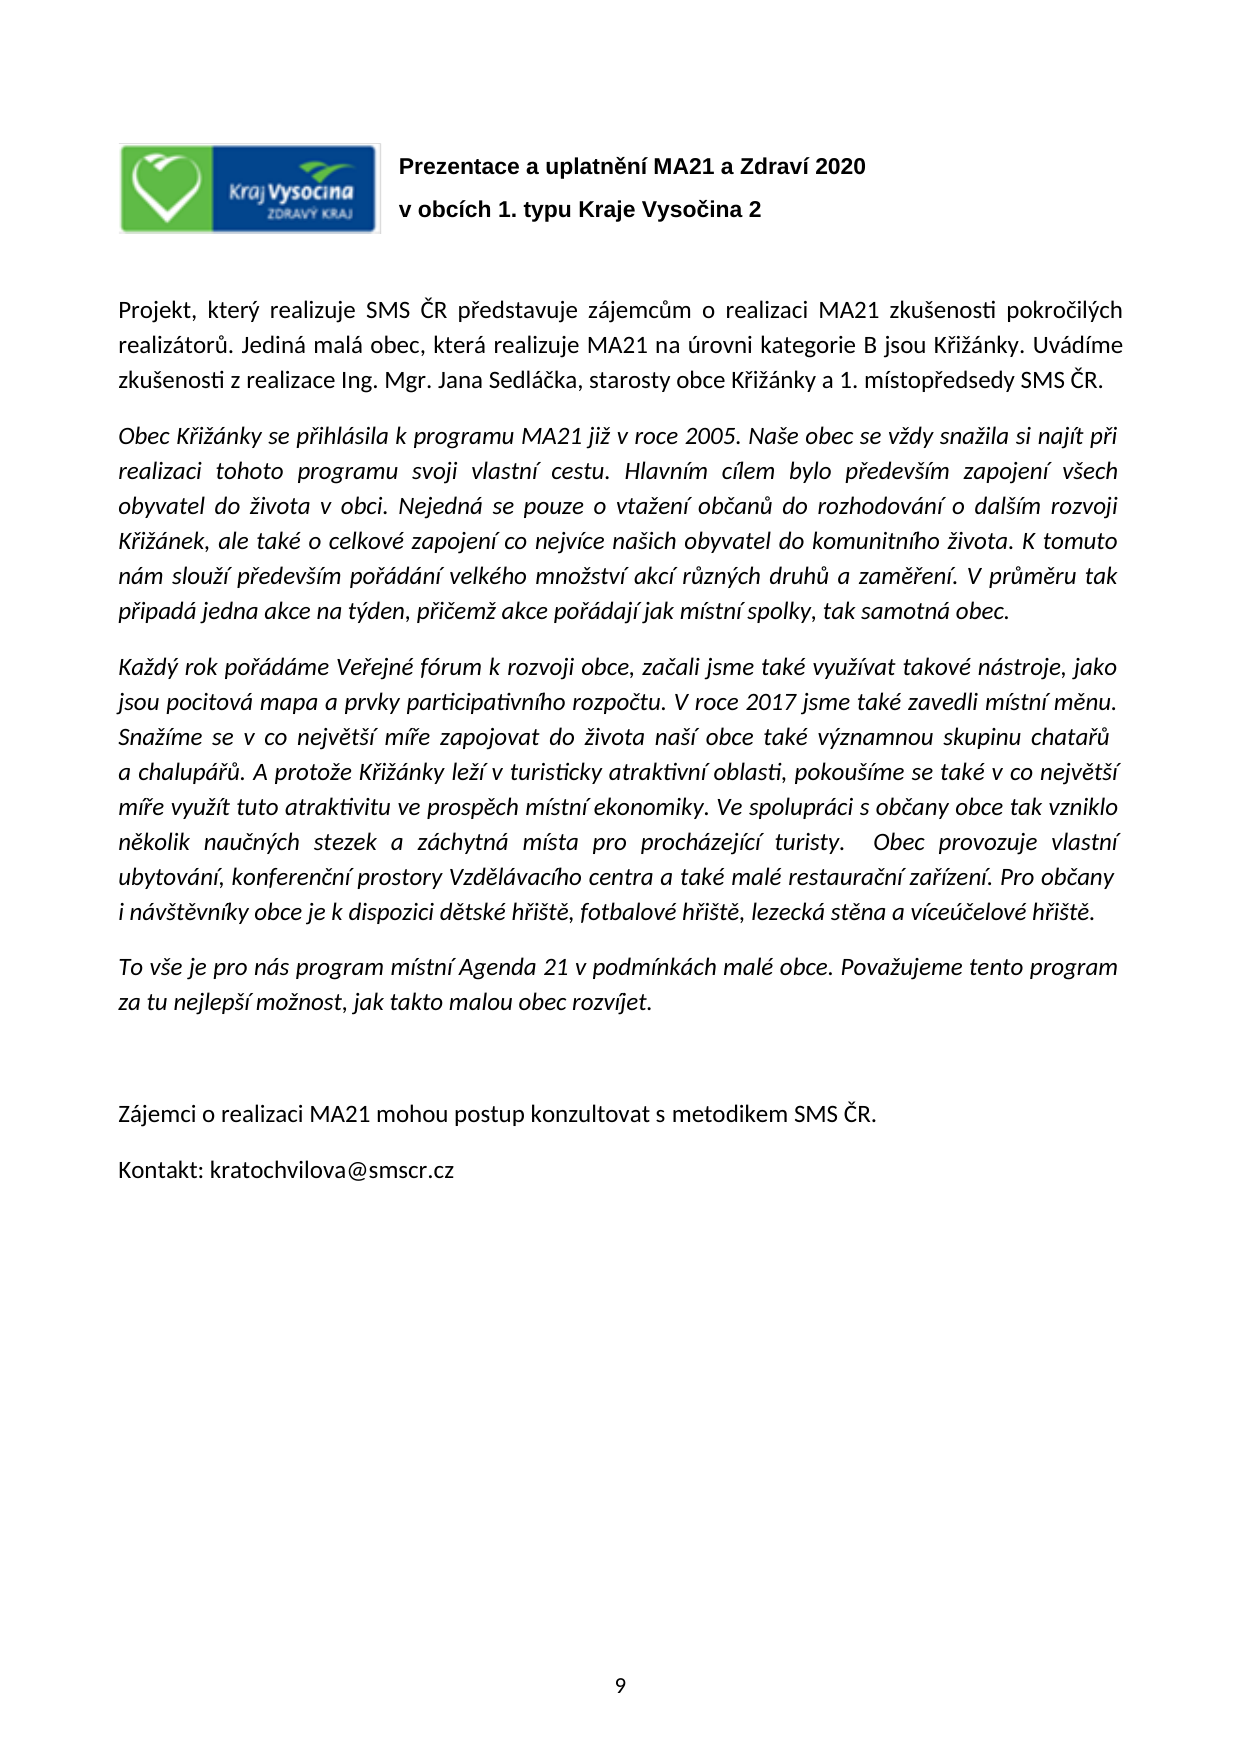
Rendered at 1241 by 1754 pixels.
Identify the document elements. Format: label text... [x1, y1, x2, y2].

text Každý rok pořádáme Veřejné fórum k rozvoji obce, začali jsme také využívat takové nástroje, jako jsou pocitová mapa a prvky participativního rozpočtu. V roce 2017 jsme také zavedli místní měnu. Snažíme se v co největší míře zapojovat do života naší obce také významnou skupinu chatařů a chalupářů. A protože Křižánky leží v turisticky atraktivní oblasti, pokoušíme se také v co největší míře využít tuto atraktivitu ve prospěch místní ekonomiky. Ve spolupráci s občany obce tak vzniklo několik naučných stezek a záchytná místa pro procházející turisty. Obec provozuje vlastní ubytování, konferenční prostory Vzdělávacího centra a také malé restaurační zařízení. Pro občany i návštěvníky obce je k dispozici dětské hřiště, fotbalové hřiště, lezecká stěna a víceúčelové hřiště. [118, 651, 1122, 926]
text v obcích 1. typu Kraje Vysočina 2 [382, 196, 1125, 222]
text Obec Křižánky se přihlásila k programu MA21 již v roce 2005. Naše obec se vždy snažila si najít při realizaci tohoto programu svoji vlastní cestu. Hlavním cílem bylo především zapojení všech obyvatel do života v obci. Nejedná se pouze o vtažení občanů do rozhodování o dalším rozvoji Křižánek, ale také o celkové zapojení co nejvíce našich obyvatel do komunitního života. K tomuto nám slouží především pořádání velkého množství akcí různých druhů a zaměření. V průměru tak připadá jedna akce na týden, přičemž akce pořádají jak místní spolky, tak samotná obec. [118, 420, 1122, 625]
text To vše je pro nás program místní Agenda 21 v podmínkách malé obce. Považujeme tento program za tu nejlepší možnost, jak takto malou obec rozvíjet. [118, 952, 1122, 1017]
text Kontakt: kratochvilova@smscr.cz [118, 1154, 1122, 1184]
text Zájemci o realizaci MA21 mohou postup konzultovat s metodikem SMS ČR. [118, 1098, 1122, 1129]
text Projekt, který realizuje SMS ČR představuje zájemcům o realizaci MA21 zkušenosti pokročilých realizátorů. Jediná malá obec, která realizuje MA21 na úrovni kategorie B jsou Křižánky. Uvádíme zkušenosti z realizace Ing. Mgr. Jana Sedláčka, starosty obce Křižánky a 1. místopředsedy SMS ČR. [118, 294, 1125, 394]
text Prezentace a uplatnění MA21 a Zdraví 2020 [382, 153, 1125, 179]
